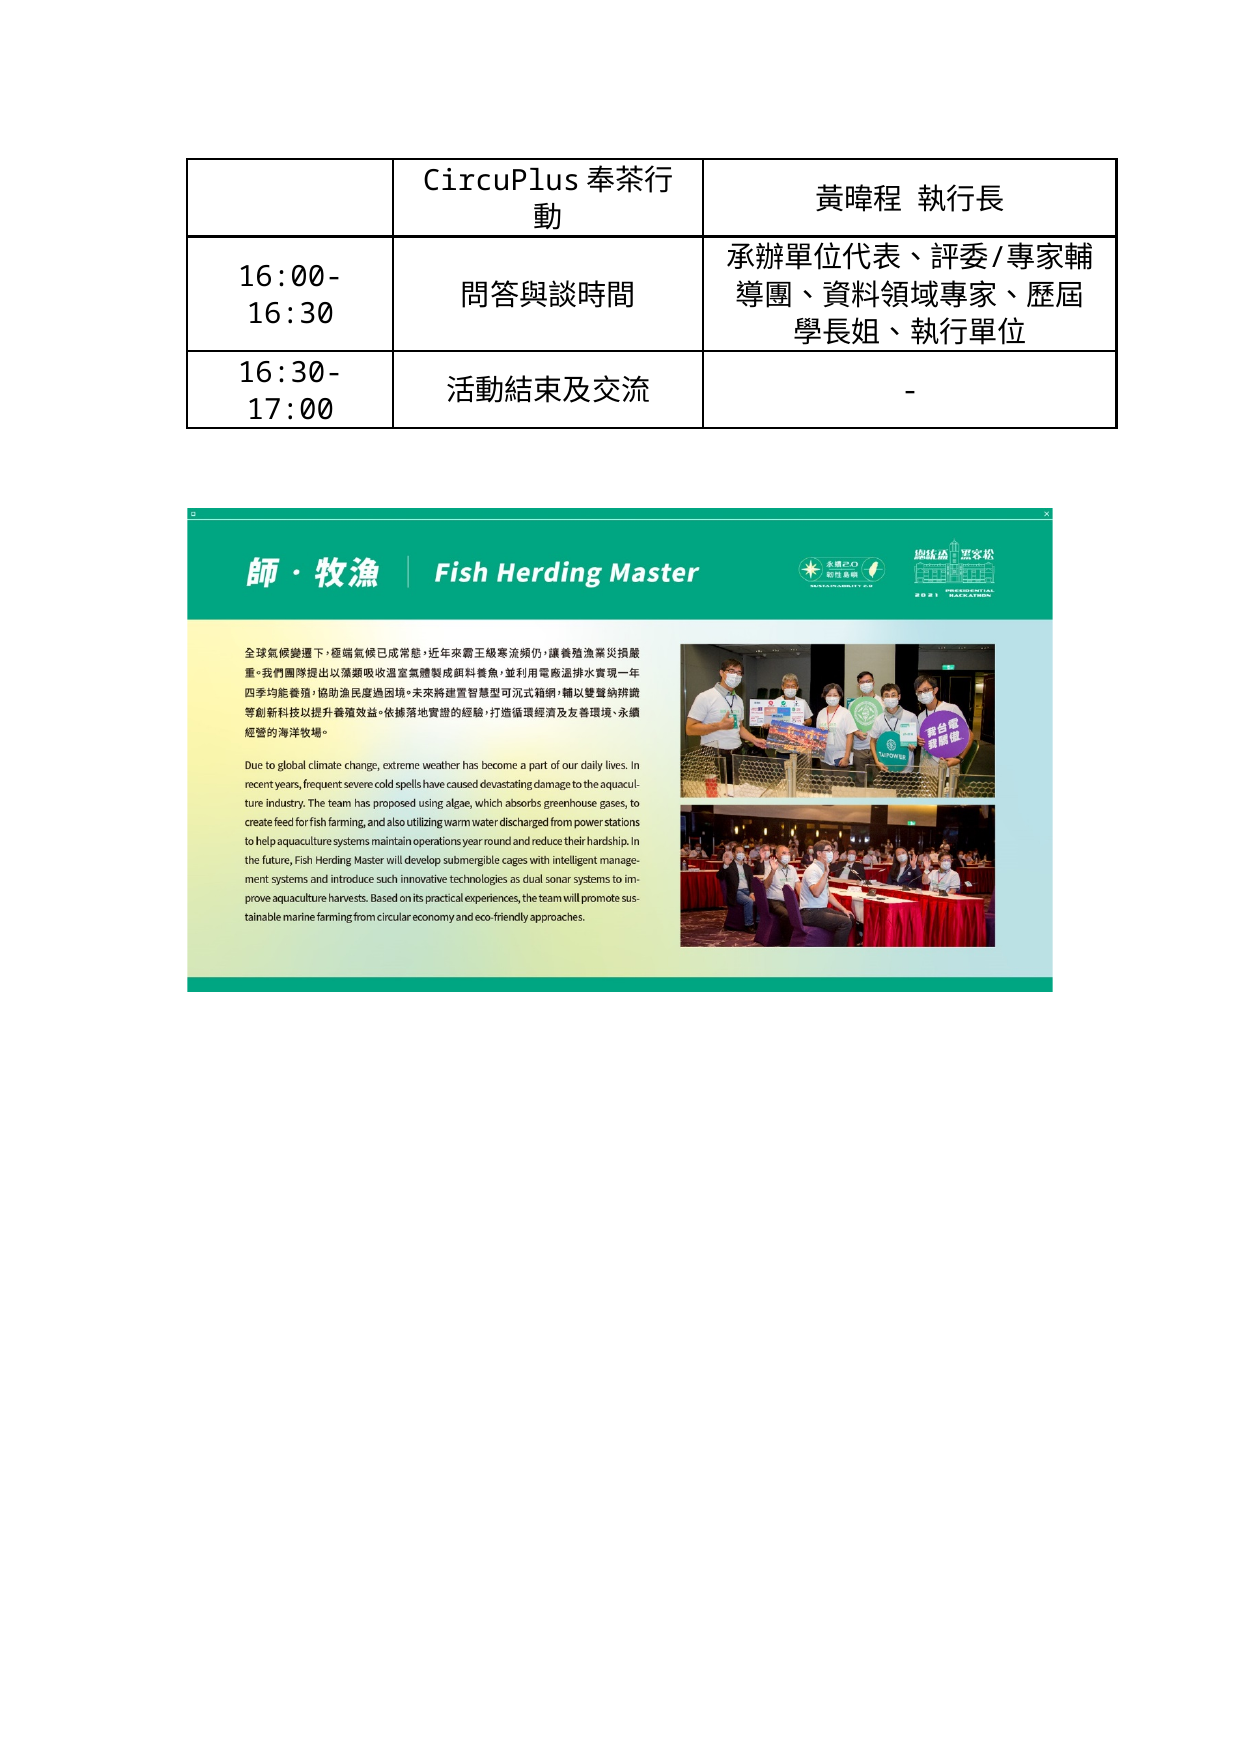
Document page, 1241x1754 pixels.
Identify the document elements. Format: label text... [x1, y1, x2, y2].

table_cell 活動結束及交流 [394, 352, 702, 427]
table_cell - [704, 352, 1115, 427]
table_cell 承辦單位代表、評委/專家輔導團、資料領域專家、歷屆學長姐、執行單位 [704, 238, 1115, 350]
table_cell 16:00-16:30 [188, 238, 392, 350]
table_cell [188, 160, 392, 235]
table_cell 16:30-17:00 [188, 352, 392, 427]
table_cell CircuPlus奉茶行動 [394, 160, 702, 235]
table_cell 問答與談時間 [394, 238, 702, 350]
table_cell 黃暐程 執行長 [704, 160, 1115, 235]
